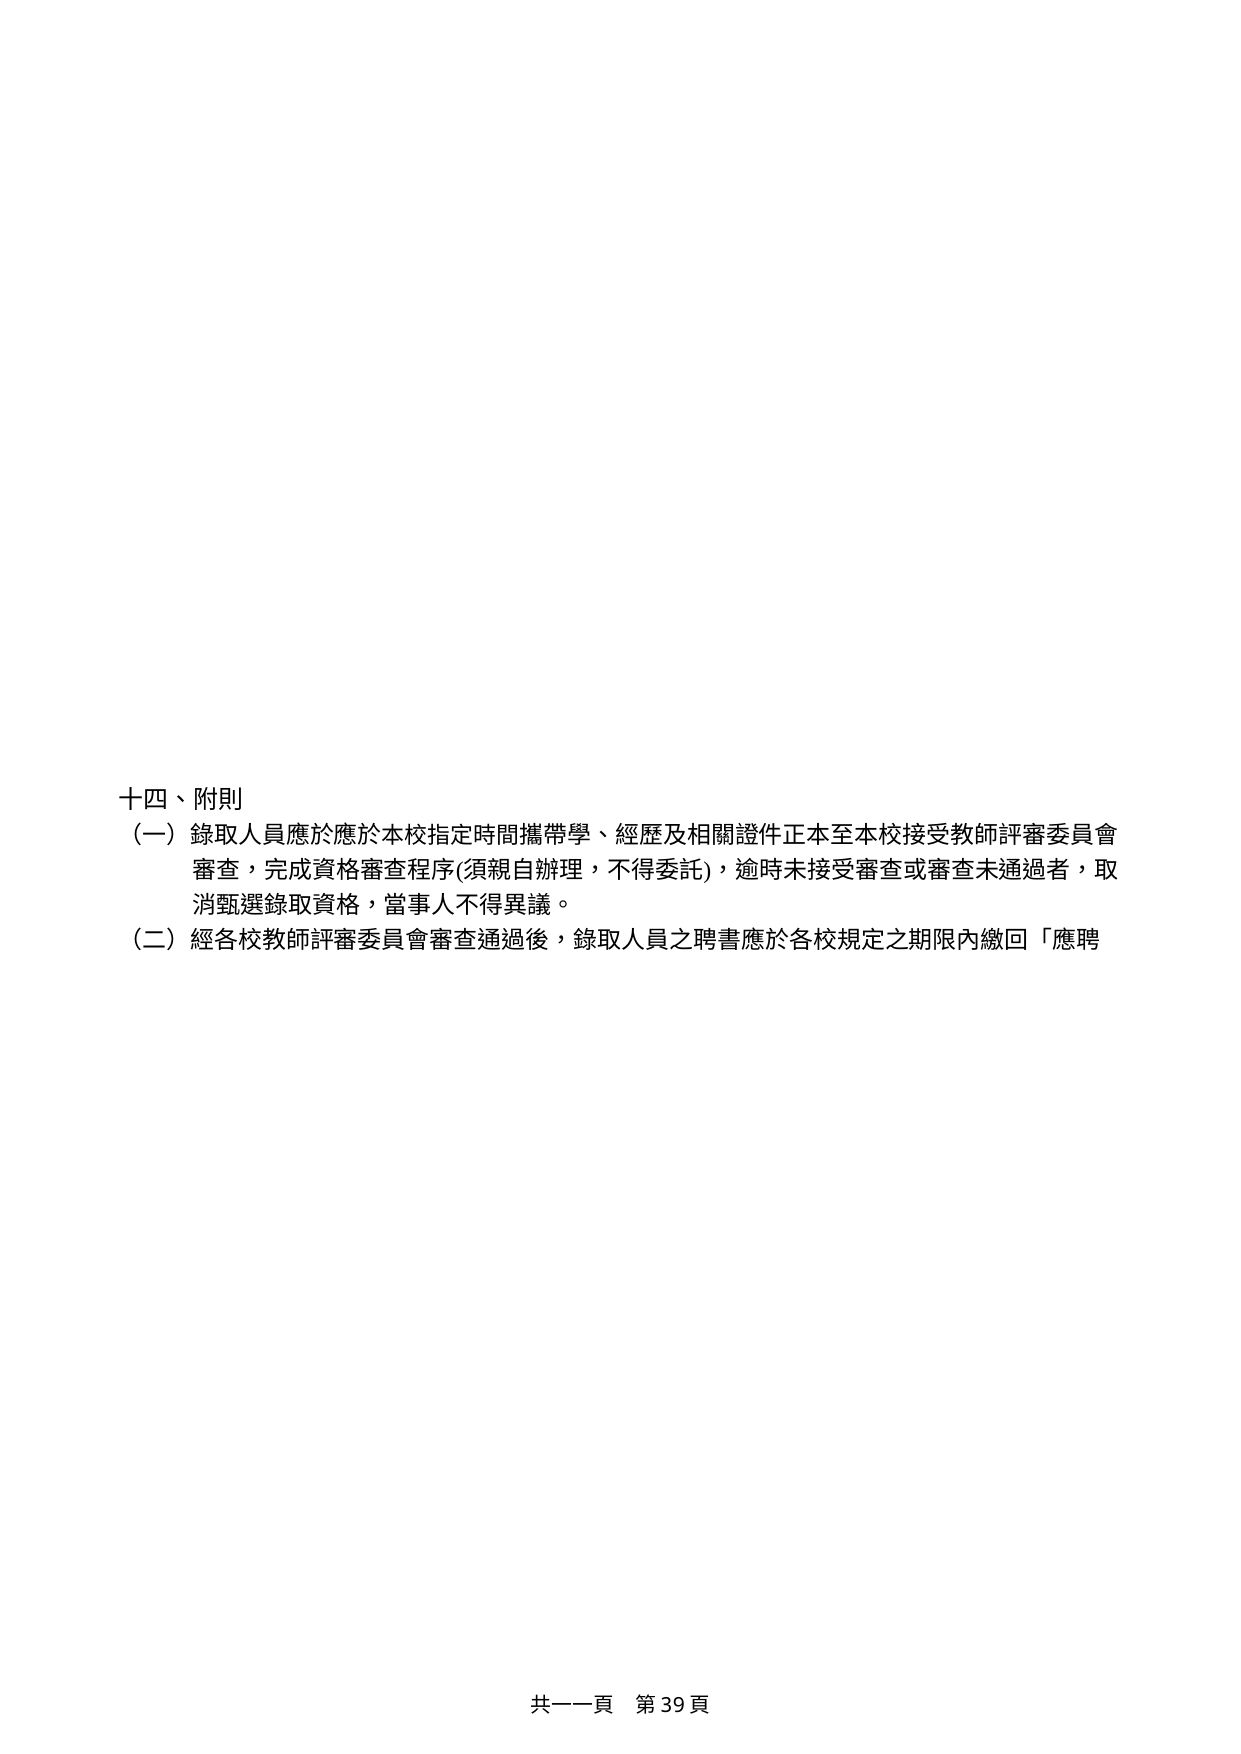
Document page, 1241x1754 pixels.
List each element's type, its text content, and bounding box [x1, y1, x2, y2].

text （一）錄取人員應於應於本校指定時間攜帶學、經歷及相關證件正本至本校接受教師評審委員會審查，完成資格審查程序(須親自辦理，不得委託)，逾時未接受審查或審查未通過者，取消甄選錄取資格，當事人不得異議。 [118, 816, 1122, 920]
text （二）經各校教師評審委員會審查通過後，錄取人員之聘書應於各校規定之期限內繳回「應聘 [118, 920, 1122, 955]
text 十四、附則 [118, 780, 1122, 816]
